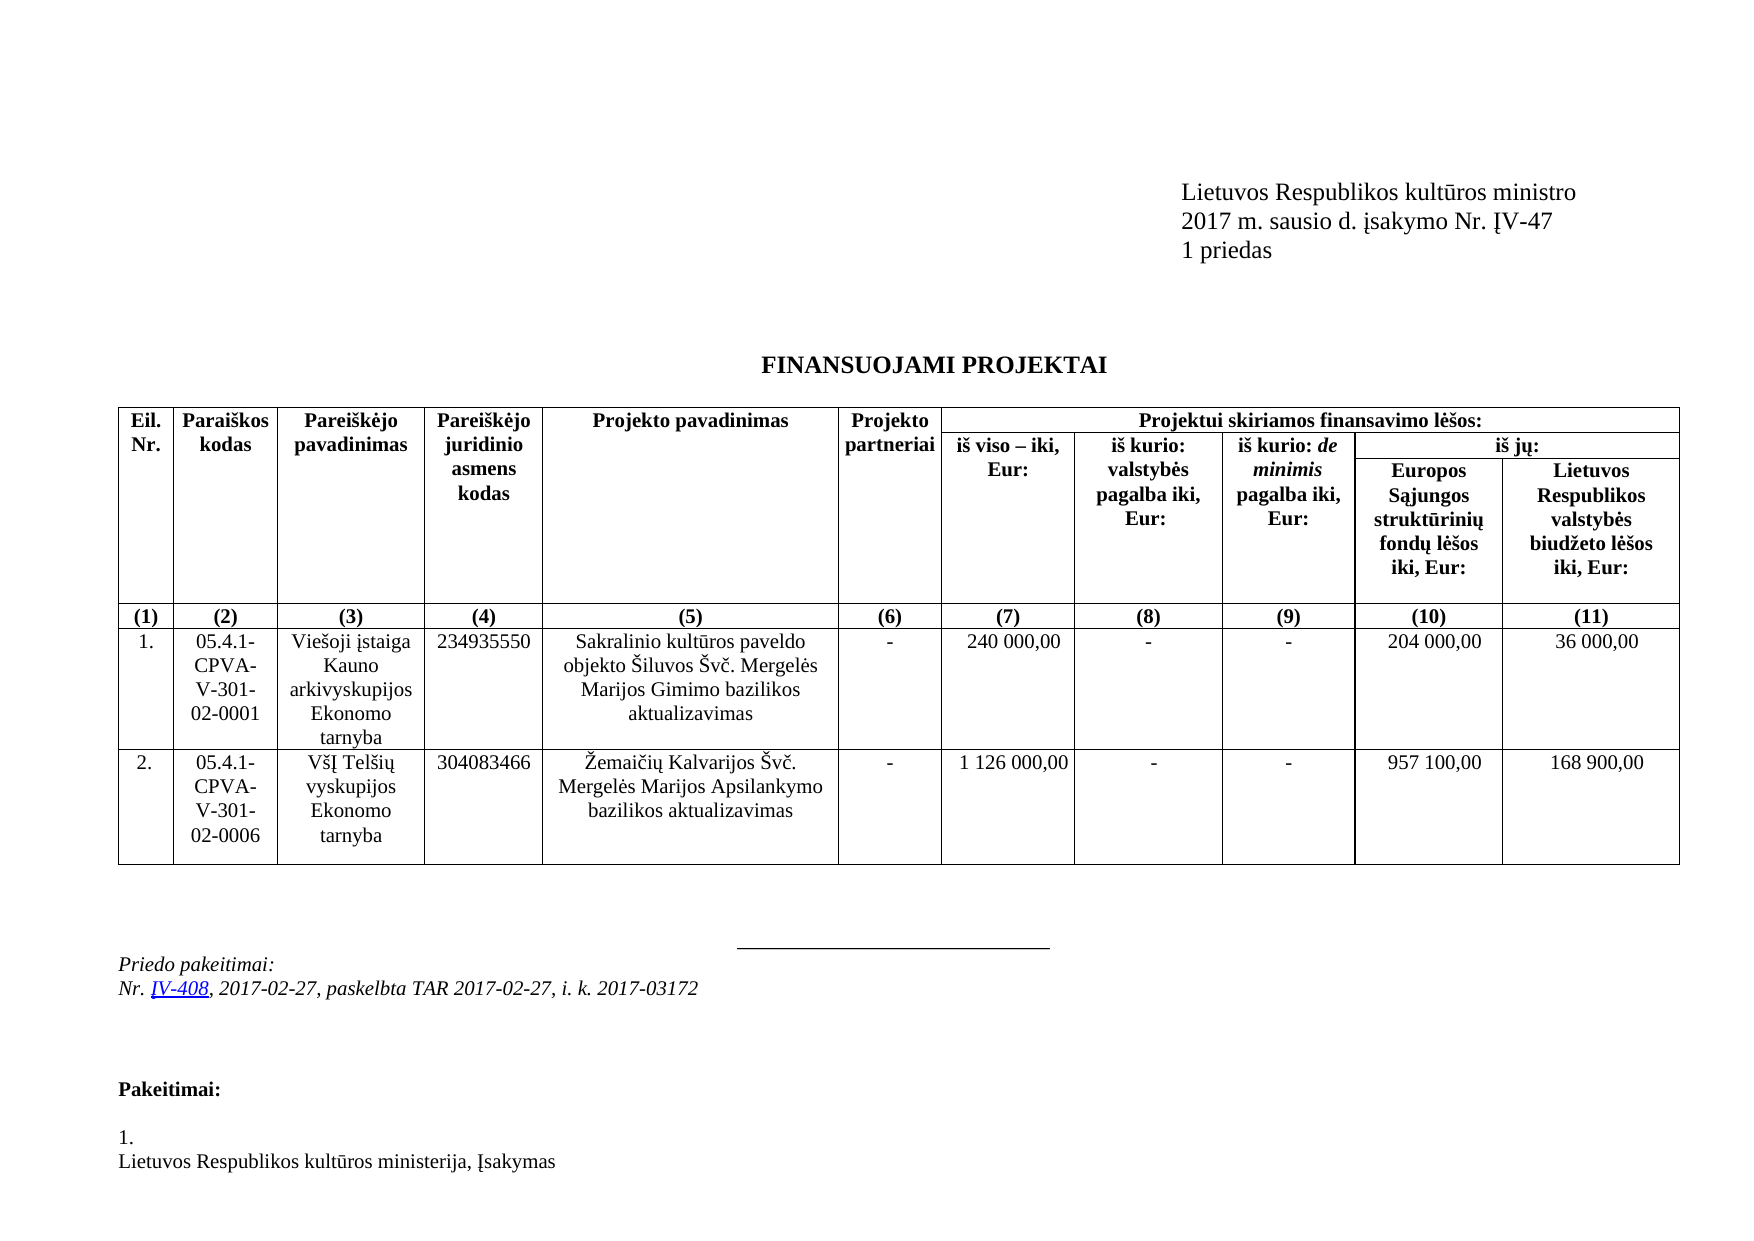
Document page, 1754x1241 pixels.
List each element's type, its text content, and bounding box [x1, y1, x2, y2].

table_cell (5) [543, 604, 838, 628]
text _________________________ [118, 923, 1668, 952]
table_cell VšĮ Telšių vyskupijos Ekonomo tarnyba [278, 750, 424, 864]
text 1 priedas [1181, 235, 1668, 263]
table_cell (2) [174, 604, 277, 628]
table_cell (7) [942, 604, 1074, 628]
table_cell Lietuvos Respublikos valstybės biudžeto lėšos iki, Eur: [1503, 459, 1679, 603]
text Lietuvos Respublikos kultūros ministerija, Įsakymas [118, 1149, 1668, 1173]
table_cell iš kurio: de minimis pagalba iki, Eur: [1223, 433, 1354, 603]
text Pakeitimai: [118, 1077, 1668, 1101]
text Nr. ĮV-408, 2017-02-27, paskelbta TAR 2017-02-27, i. k. 2017-03172 [118, 976, 1668, 1000]
table_cell (1) [119, 604, 173, 628]
table_header Projekto pavadinimas [543, 408, 838, 603]
table_cell iš jų: [1356, 433, 1679, 457]
table_cell Žemaičių Kalvarijos Švč. Mergelės Marijos Apsilankymo bazilikos aktualizavimas [543, 750, 838, 864]
table_cell 1 126 000,00 [942, 750, 1074, 864]
table_cell iš kurio: valstybės pagalba iki, Eur: [1075, 433, 1222, 603]
table_cell - [1075, 750, 1222, 864]
table_cell - [1223, 750, 1354, 864]
table_header Eil. Nr. [119, 408, 173, 603]
table_cell 36 000,00 [1503, 629, 1679, 749]
table_cell 2. [119, 750, 173, 864]
table_cell 204 000,00 [1356, 629, 1502, 749]
table_cell - [1075, 629, 1222, 749]
table_cell Viešoji įstaiga Kauno arkivyskupijos Ekonomo tarnyba [278, 629, 424, 749]
table_cell (8) [1075, 604, 1222, 628]
table_cell 05.4.1-CPVA-V-301-02-0006 [174, 750, 277, 864]
text Priedo pakeitimai: [118, 952, 1668, 976]
table_cell (3) [278, 604, 424, 628]
table_cell - [839, 750, 941, 864]
table_cell 234935550 [425, 629, 542, 749]
table_cell (11) [1503, 604, 1679, 628]
table_cell (4) [425, 604, 542, 628]
table_header Pareiškėjo juridinio asmens kodas [425, 408, 542, 603]
table_cell iš viso – iki, Eur: [942, 433, 1074, 603]
table_header Paraiškos kodas [174, 408, 277, 603]
table_cell Europos Sąjungos struktūrinių fondų lėšos iki, Eur: [1356, 459, 1502, 603]
table_cell Sakralinio kultūros paveldo objekto Šiluvos Švč. Mergelės Marijos Gimimo bazilikos aktualizavimas [543, 629, 838, 749]
text FINANSUOJAMI PROJEKTAI [118, 350, 1668, 378]
table_cell - [1223, 629, 1354, 749]
table_cell (9) [1223, 604, 1354, 628]
table_cell 240 000,00 [942, 629, 1074, 749]
text 1. [118, 1125, 1668, 1149]
table_cell 1. [119, 629, 173, 749]
table_cell 05.4.1-CPVA-V-301-02-0001 [174, 629, 277, 749]
table_cell (6) [839, 604, 941, 628]
table_cell - [839, 629, 941, 749]
text 2017 m. sausio d. įsakymo Nr. ĮV-47 [1181, 206, 1668, 235]
table_cell 957 100,00 [1356, 750, 1502, 864]
table_cell 304083466 [425, 750, 542, 864]
table_header Projektui skiriamos finansavimo lėšos: [942, 408, 1679, 432]
table_cell (10) [1356, 604, 1502, 628]
table_cell 168 900,00 [1503, 750, 1679, 864]
table_header Pareiškėjo pavadinimas [278, 408, 424, 603]
table_header Projekto partneriai [839, 408, 941, 603]
text Lietuvos Respublikos kultūros ministro [1181, 177, 1668, 206]
